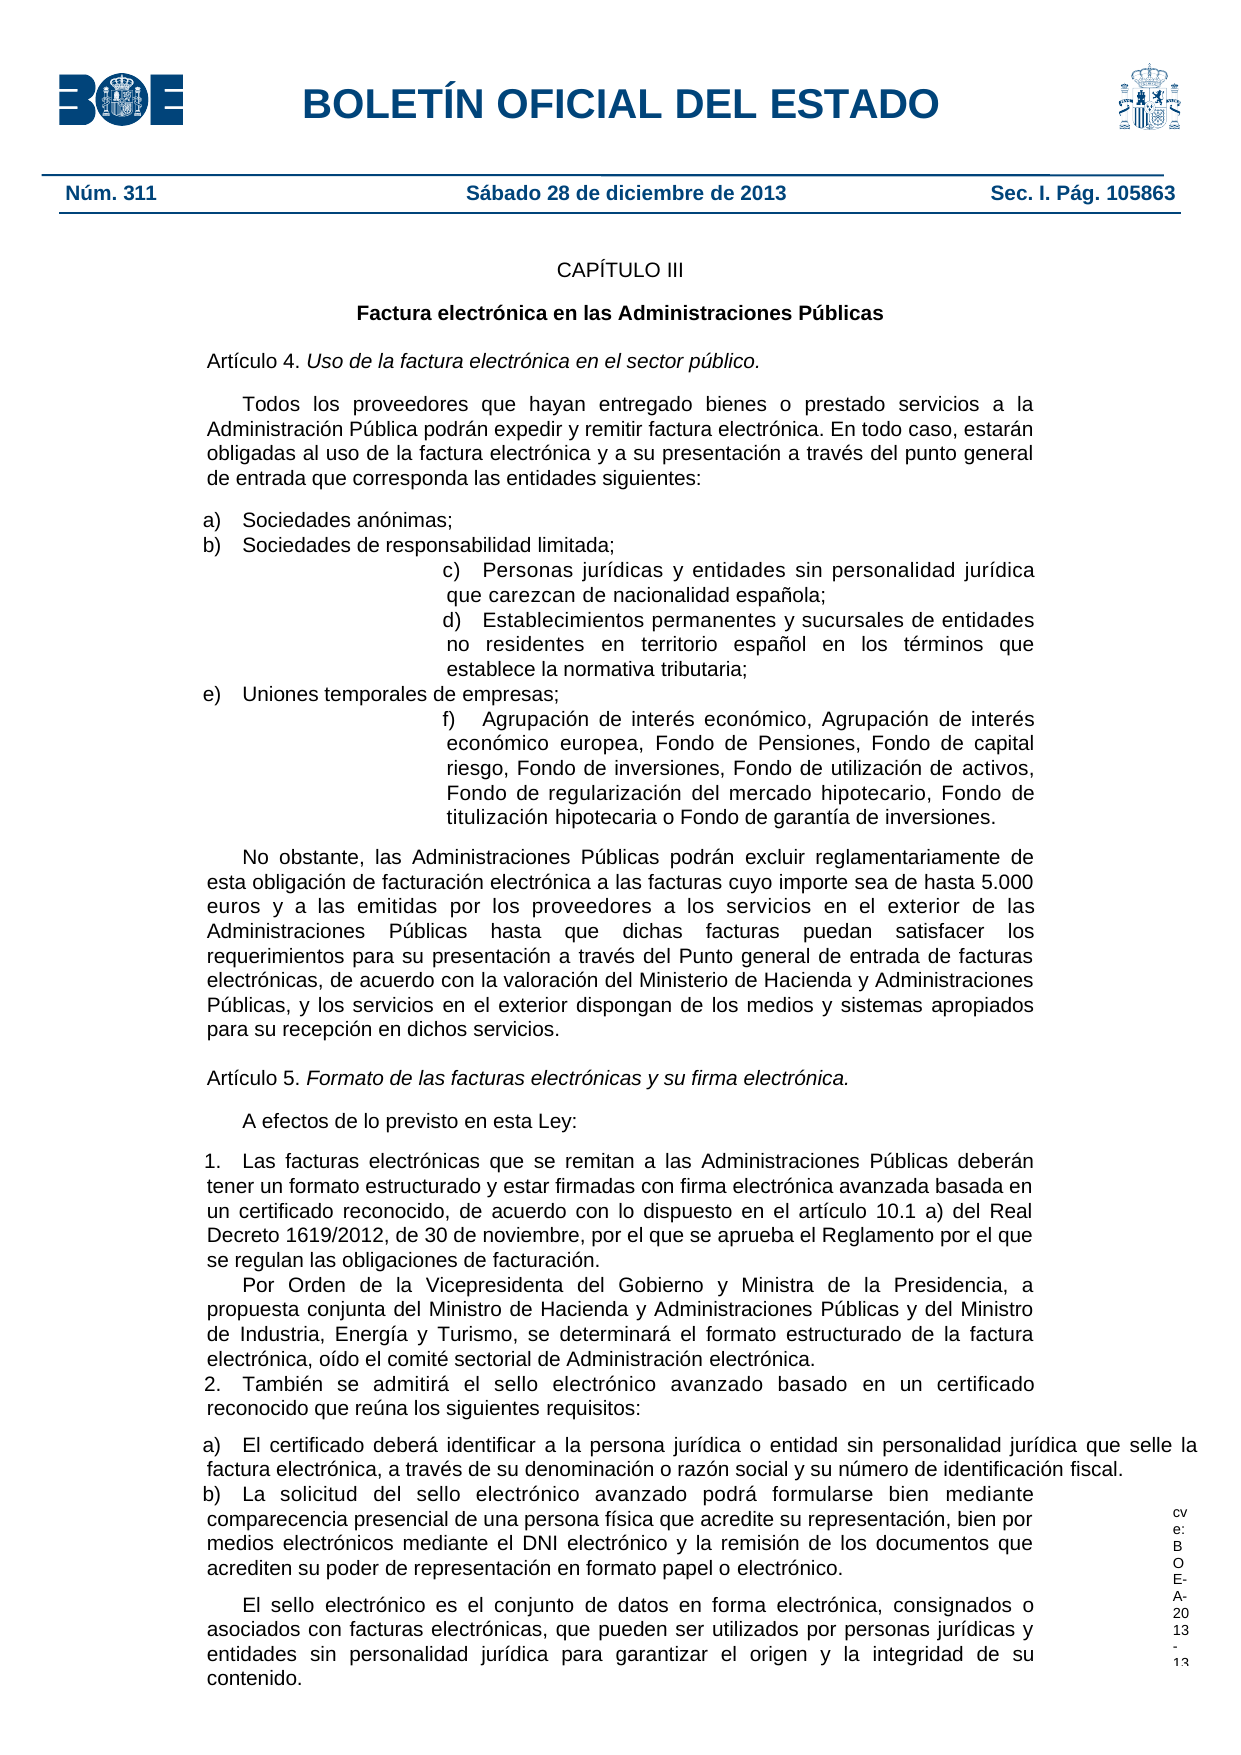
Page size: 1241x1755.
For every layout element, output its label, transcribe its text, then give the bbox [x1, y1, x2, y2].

subtitle Núm. 311 Sábado 28 de diciembre de 2013 Sec. I. Pág. 105863 [42, 180, 1199, 204]
text Por Orden de la Vicepresidenta del Gobierno y Ministra de la Presidencia, a propuesta conjunta del Ministro de Hacienda y Administraciones Públicas y del Ministro de Industria, Energía y Turismo, se determinará el formato estructurado de la factura electrónica, oído el comité sectorial de Administración electrónica. [207, 1273, 1034, 1370]
list cve: BOE-A-2013-13722 [1173, 1504, 1191, 1666]
list Personas jurídicas y entidades sin personalidad jurídica que carezcan de nacionalidad española; [407, 558, 1035, 607]
text El sello electrónico es el conjunto de datos en forma electrónica, consignados o asociados con facturas electrónicas, que pueden ser utilizados por personas jurídicas y entidades sin personalidad jurídica para garantizar el origen y la integridad de su contenido. [207, 1592, 1034, 1690]
list También se admitirá el sello electrónico avanzado basado en un certificado reconocido que reúna los siguientes requisitos: [168, 1371, 1035, 1420]
list La solicitud del sello electrónico avanzado podrá formularse bien mediante comparecencia presencial de una persona física que acredite su representación, bien por medios electrónicos mediante el DNI electrónico y la remisión de los documentos que acrediten su poder de representación en formato papel o electrónico. [167, 1482, 1034, 1579]
list Establecimientos permanentes y sucursales de entidades no residentes en territorio español en los términos que establece la normativa tributaria; [407, 608, 1034, 681]
text CAPÍTULO III [42, 258, 1199, 282]
list Sociedades de responsabilidad limitada; [203, 533, 1199, 557]
list El certificado deberá identificar a la persona jurídica o entidad sin personalidad jurídica que selle la factura electrónica, a través de su denominación o razón social y su número de identificación fiscal. [167, 1432, 1199, 1481]
text Todos los proveedores que hayan entregado bienes o prestado servicios a la Administración Pública podrán expedir y remitir factura electrónica. En todo caso, estarán obligadas al uso de la factura electrónica y a su presentación a través del punto general de entrada que corresponda las entidades siguientes: [207, 392, 1035, 490]
text A efectos de lo previsto en esta Ley: [242, 1109, 1199, 1133]
text Artículo 4. Uso de la factura electrónica en el sector público. [207, 349, 1199, 373]
text No obstante, las Administraciones Públicas podrán excluir reglamentariamente de esta obligación de facturación electrónica a las facturas cuyo importe sea de hasta 5.000 euros y a las emitidas por los proveedores a los servicios en el exterior de las Administraciones Públicas hasta que dichas facturas puedan satisfacer los requerimientos para su presentación a través del Punto general de entrada de facturas electrónicas, de acuerdo con la valoración del Ministerio de Hacienda y Administraciones Públicas, y los servicios en el exterior dispongan de los medios y sistemas apropiados para su recepción en dichos servicios. [207, 845, 1034, 1041]
list Agrupación de interés económico, Agrupación de interés económico europea, Fondo de Pensiones, Fondo de capital riesgo, Fondo de inversiones, Fondo de utilización de activos, Fondo de regularización del mercado hipotecario, Fondo de titulización hipotecaria o Fondo de garantía de inversiones. [407, 707, 1035, 829]
list Uniones temporales de empresas; [203, 682, 1199, 706]
list Sociedades anónimas; [203, 508, 1199, 532]
subtitle Factura electrónica en las Administraciones Públicas [42, 301, 1199, 324]
list Las facturas electrónicas que se remitan a las Administraciones Públicas deberán tener un formato estructurado y estar firmadas con firma electrónica avanzada basada en un certificado reconocido, de acuerdo con lo dispuesto en el artículo 10.1 a) del Real Decreto 1619/2012, de 30 de noviembre, por el que se aprueba el Reglamento por el que se regulan las obligaciones de facturación. [168, 1149, 1034, 1272]
text Artículo 5. Formato de las facturas electrónicas y su firma electrónica. [207, 1066, 1199, 1090]
